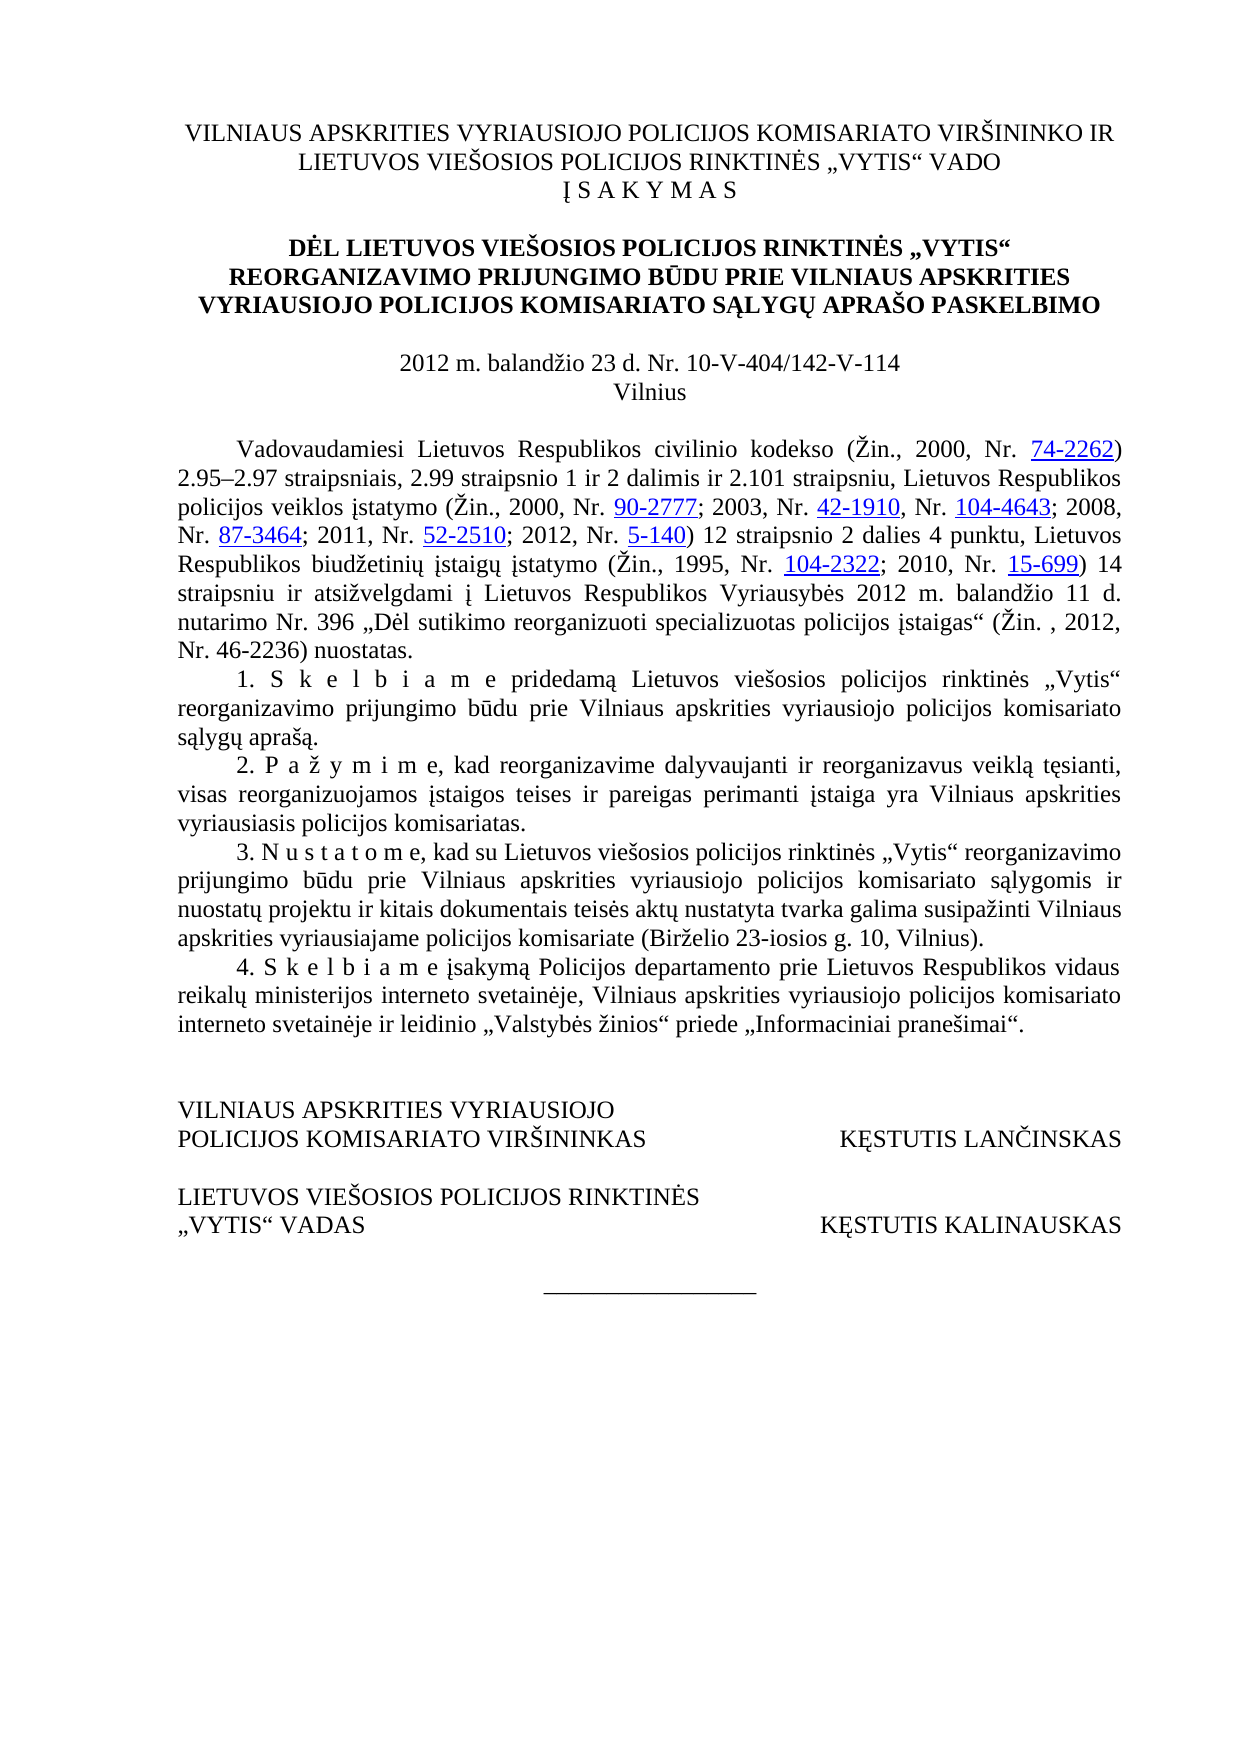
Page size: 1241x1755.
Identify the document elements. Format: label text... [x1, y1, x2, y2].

text 3. N u s t a t o m e, kad su Lietuvos viešosios policijos rinktinės „Vytis“ reorganizavimo prijungimo būdu prie Vilniaus apskrities vyriausiojo policijos komisariato sąlygomis ir nuostatų projektu ir kitais dokumentais teisės aktų nustatyta tvarka galima susipažinti Vilniaus apskrities vyriausiajame policijos komisariate (Birželio 23-iosios g. 10, Vilnius). [177, 837, 1122, 952]
text 2012 m. balandžio 23 d. Nr. 10-V-404/142-V-114 [177, 348, 1122, 377]
text policijos komisariato viršininkas Kęstutis Lančinskas [177, 1124, 1122, 1153]
text 4. S k e l b i a m e įsakymą Policijos departamento prie Lietuvos Respublikos vidaus reikalų ministerijos interneto svetainėje, Vilniaus apskrities vyriausiojo policijos komisariato interneto svetainėje ir leidinio „Valstybės žinios“ priede „Informaciniai pranešimai“. [177, 952, 1122, 1038]
text Vadovaudamiesi Lietuvos Respublikos civilinio kodekso (Žin., 2000, Nr. 74-2262) 2.95–2.97 straipsniais, 2.99 straipsnio 1 ir 2 dalimis ir 2.101 straipsniu, Lietuvos Respublikos policijos veiklos įstatymo (Žin., 2000, Nr. 90-2777; 2003, Nr. 42-1910, Nr. 104-4643; 2008, Nr. 87-3464; 2011, Nr. 52-2510; 2012, Nr. 5-140) 12 straipsnio 2 dalies 4 punktu, Lietuvos Respublikos biudžetinių įstaigų įstatymo (Žin., 1995, Nr. 104-2322; 2010, Nr. 15-699) 14 straipsniu ir atsižvelgdami į Lietuvos Respublikos Vyriausybės 2012 m. balandžio 11 d. nutarimo Nr. 396 „Dėl sutikimo reorganizuoti specializuotas policijos įstaigas“ (Žin. , 2012, Nr. 46-2236) nuostatas. [177, 434, 1122, 664]
text VILNIAUS APSKRITIES VYRIAUSIOJO POLICIJOS KOMISARIATO VIRŠININKO IR LIETUVOS VIEŠOSIOS POLICIJOS RINKTINĖS „VYTIS“ VADO [177, 118, 1122, 176]
text „Vytis“ vadas Kęstutis Kalinauskas [177, 1211, 1122, 1239]
text DĖL LIETUVOS VIEŠOSIOS POLICIJOS RINKTINĖS „VYTIS“ REORGANIZAVIMO PRIJUNGIMO BŪDU PRIE VILNIAUS APSKRITIES VYRIAUSIOJO POLICIJOS KOMISARIATO SĄLYGŲ APRAŠO PASKELBIMO [177, 233, 1122, 319]
text 1. S k e l b i a m e pridedamą Lietuvos viešosios policijos rinktinės „Vytis“ reorganizavimo prijungimo būdu prie Vilniaus apskrities vyriausiojo policijos komisariato sąlygų aprašą. [177, 664, 1122, 751]
text Vilnius [177, 377, 1122, 406]
text _________________ [177, 1268, 1122, 1297]
text Vilniaus apskrities vyriausiojo [177, 1096, 1122, 1124]
text 2. P a ž y m i m e, kad reorganizavime dalyvaujanti ir reorganizavus veiklą tęsianti, visas reorganizuojamos įstaigos teises ir pareigas perimanti įstaiga yra Vilniaus apskrities vyriausiasis policijos komisariatas. [177, 751, 1122, 837]
text Lietuvos viešosios policijos rinktinės [177, 1182, 1122, 1211]
text Į S A K Y M A S [177, 176, 1122, 204]
